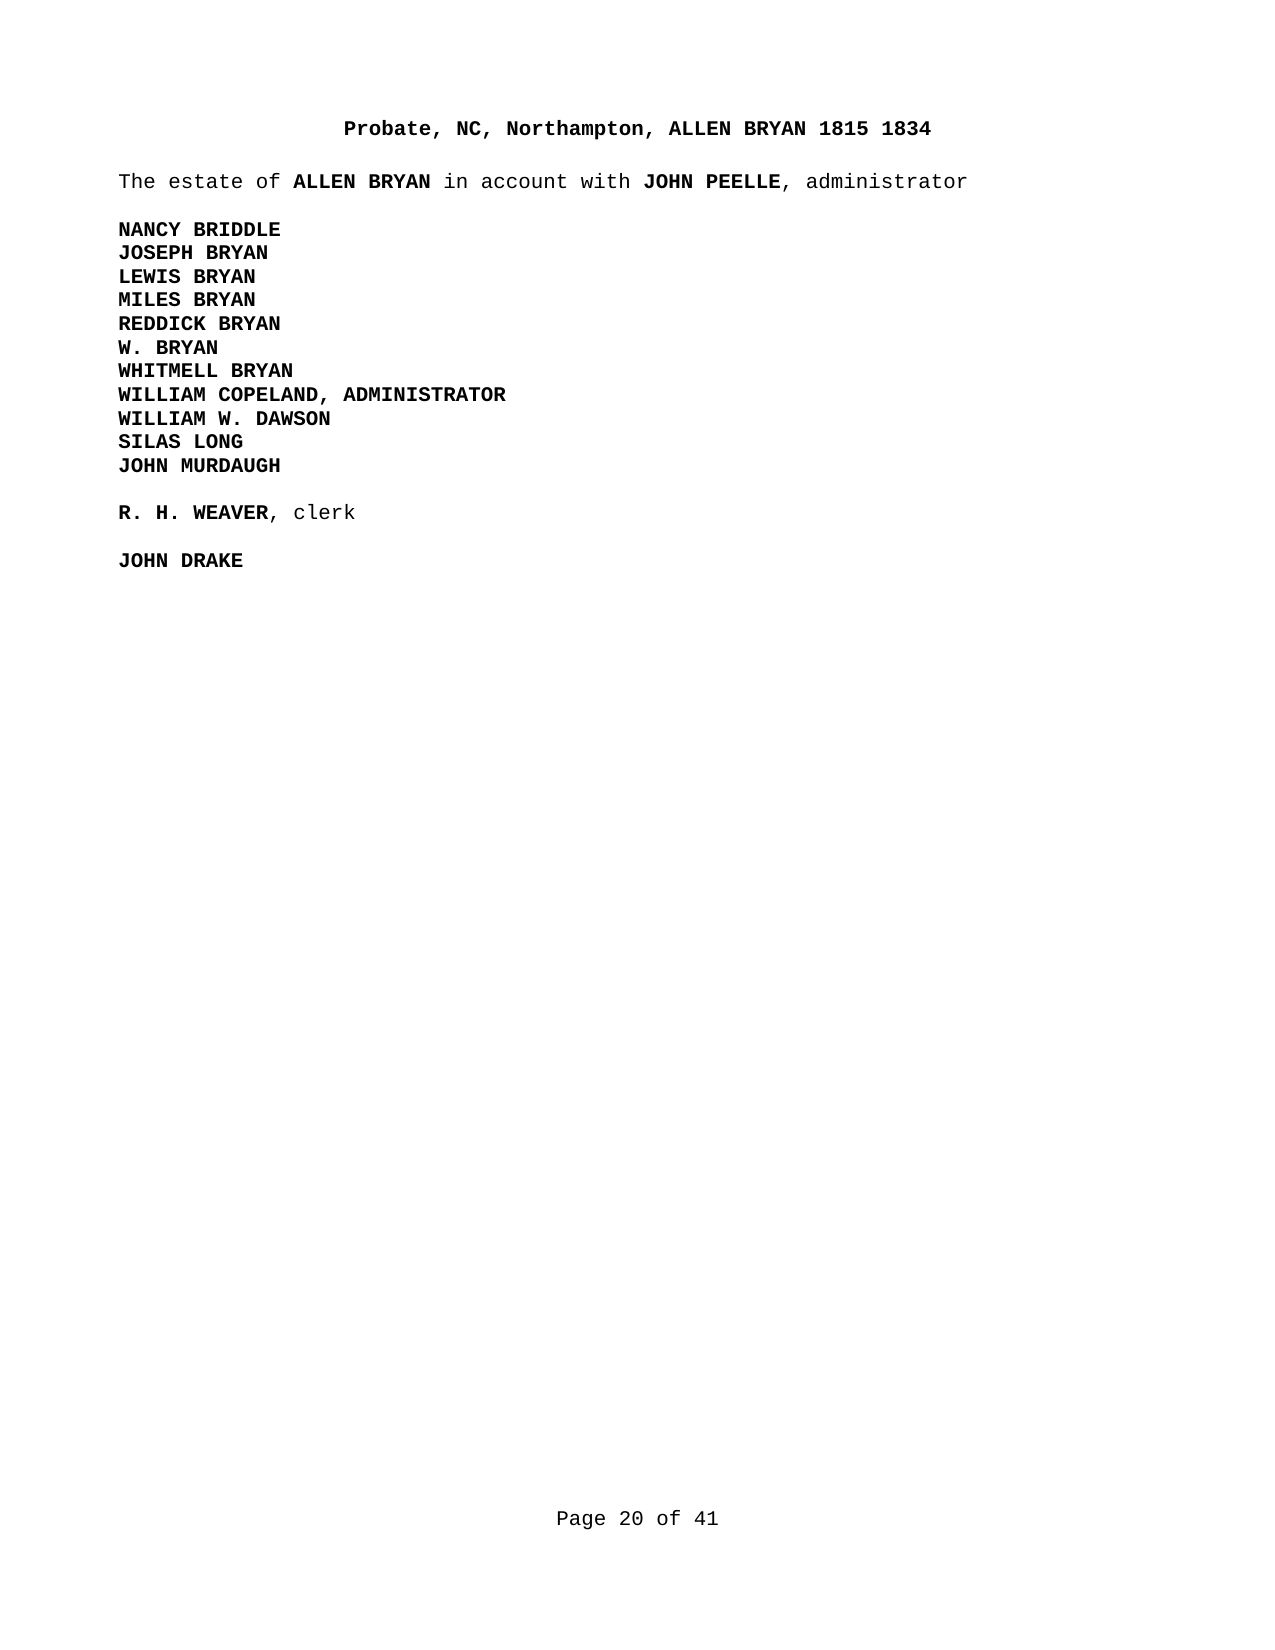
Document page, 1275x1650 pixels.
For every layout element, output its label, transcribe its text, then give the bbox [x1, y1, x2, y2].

text John Murdaugh [118, 455, 1157, 479]
text W. Bryan [118, 337, 1157, 360]
text Reddick Bryan [118, 313, 1157, 337]
text Nancy Briddle [118, 218, 1157, 242]
text William W. Dawson [118, 408, 1157, 431]
text Lewis Bryan [118, 266, 1157, 289]
text The estate of Allen Bryan in account with John Peelle, administrator [118, 171, 1157, 195]
text Whitmell Bryan [118, 360, 1157, 384]
text miles Bryan [118, 289, 1157, 313]
text William Copeland, Administrator [118, 384, 1157, 408]
text R. H. Weaver, clerk [118, 502, 1157, 526]
text John Drake [118, 549, 1157, 573]
text Joseph Bryan [118, 242, 1157, 266]
text Silas Long [118, 431, 1157, 455]
